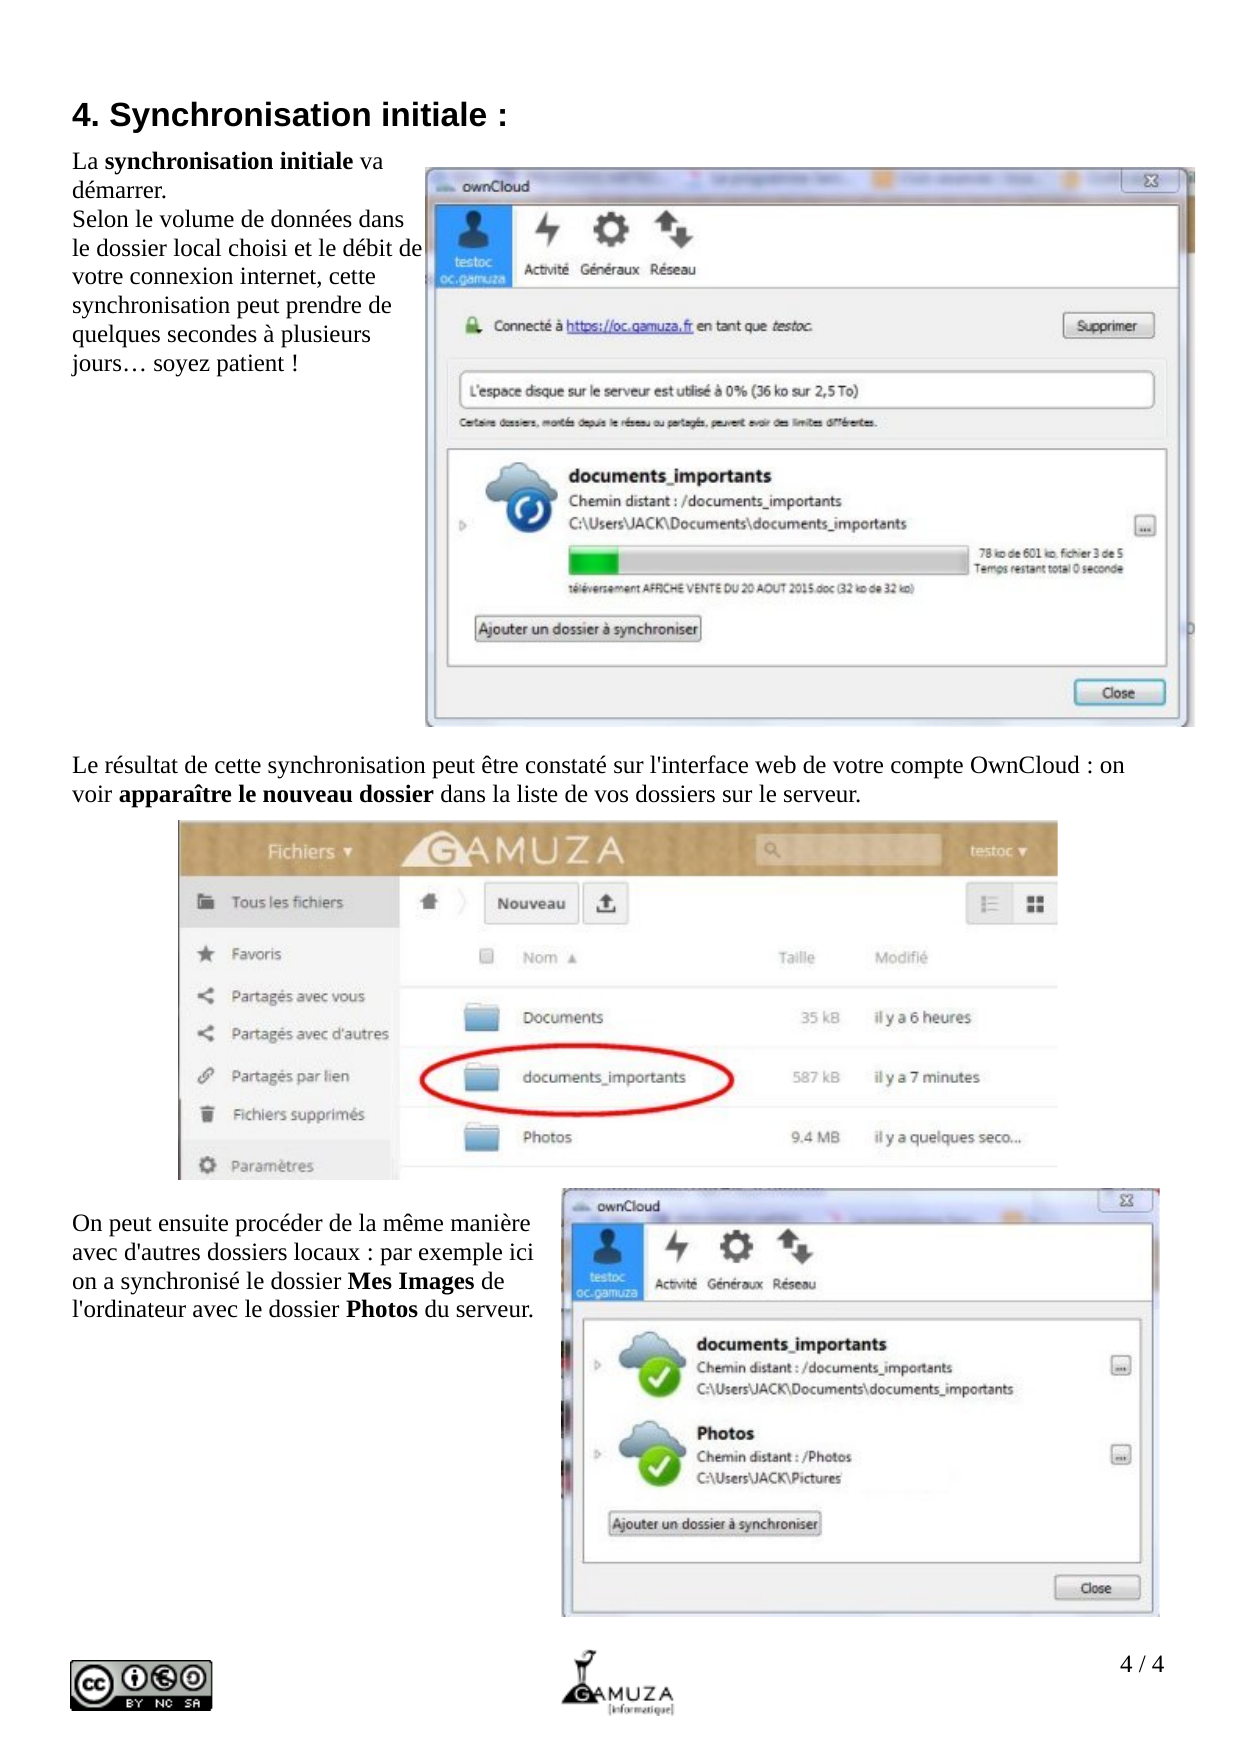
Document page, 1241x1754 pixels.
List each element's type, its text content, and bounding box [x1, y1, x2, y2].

text On peut ensuite procéder de la même manière avec d'autres dossiers locaux : par exemple ici on a synchronisé le dossier Mes Images de l'ordinateur avec le dossier Photos du serveur. [72, 1208, 561, 1323]
subtitle 4. Synchronisation initiale : [72, 95, 1164, 134]
picture [425, 167, 1196, 727]
text Le résultat de cette synchronisation peut être constaté sur l'interface web de votre compte OwnCloud : on voir apparaître le nouveau dossier dans la liste de vos dossiers sur le serveur. [72, 750, 1164, 808]
text La synchronisation initiale va démarrer. [72, 146, 1164, 204]
picture [561, 1188, 1160, 1617]
picture [561, 1649, 675, 1716]
picture [178, 820, 1058, 1180]
text Selon le volume de données dans le dossier local choisi et le débit de votre connexion internet, cette synchronisation peut prendre de quelques secondes à plusieurs jours… soyez patient ! [72, 204, 425, 376]
picture [70, 1660, 213, 1711]
